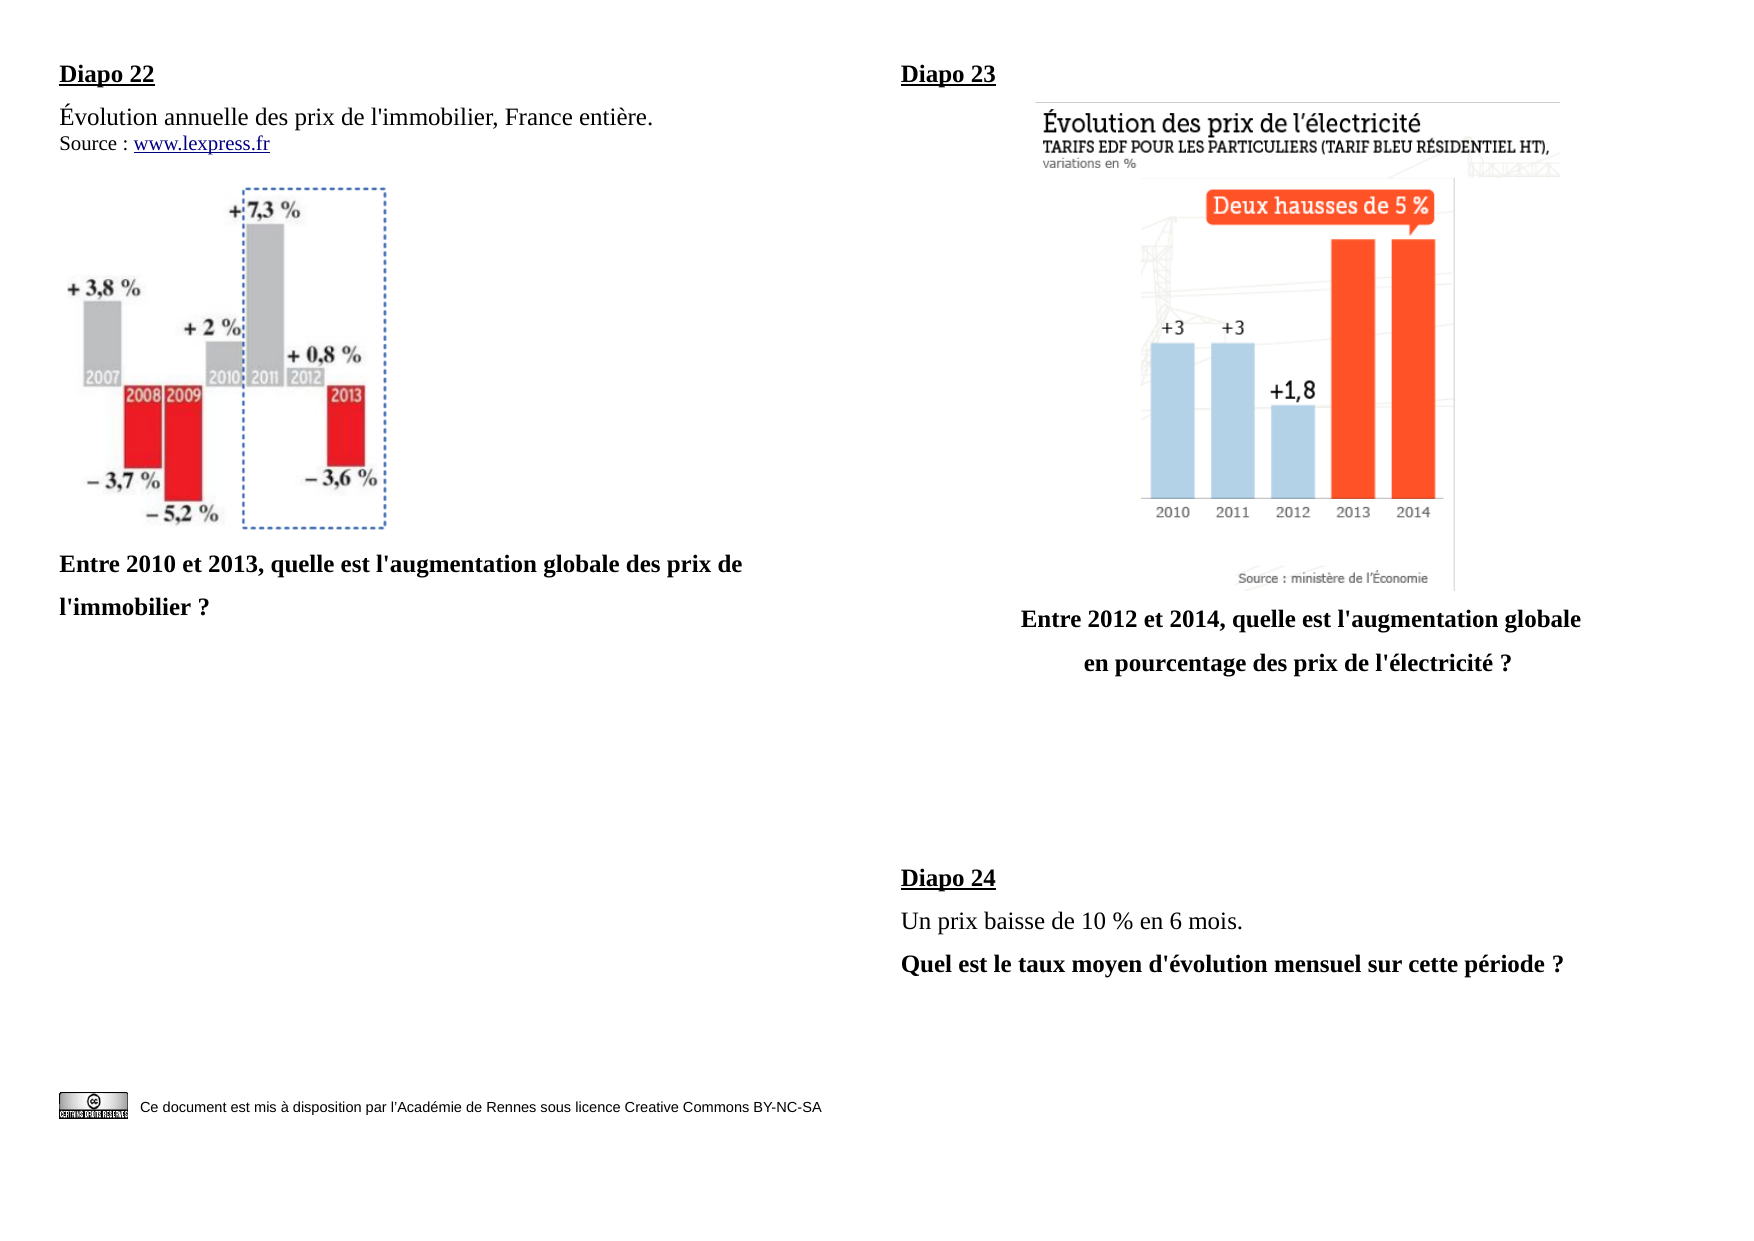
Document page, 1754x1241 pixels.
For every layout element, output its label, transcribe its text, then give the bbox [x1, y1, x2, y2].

picture [59, 183, 398, 535]
text Entre 2012 et 2014, quelle est l'augmentation globale en pourcentage des prix de l'électricité ? [901, 178, 1695, 676]
text Diapo 22 [59, 59, 853, 88]
text Diapo 24 [901, 820, 1695, 892]
picture [59, 1092, 128, 1119]
text Diapo 23 [901, 59, 1695, 88]
text Un prix baisse de 10 % en 6 mois. [901, 906, 1695, 935]
text Quel est le taux moyen d'évolution mensuel sur cette période ? [901, 949, 1695, 978]
picture [1035, 102, 1561, 591]
text Entre 2010 et 2013, quelle est l'augmentation globale des prix de l'immobilier ? [59, 184, 853, 621]
text Évolution annuelle des prix de l'immobilier, France entière. Source : www.lexpress.fr [59, 102, 853, 184]
